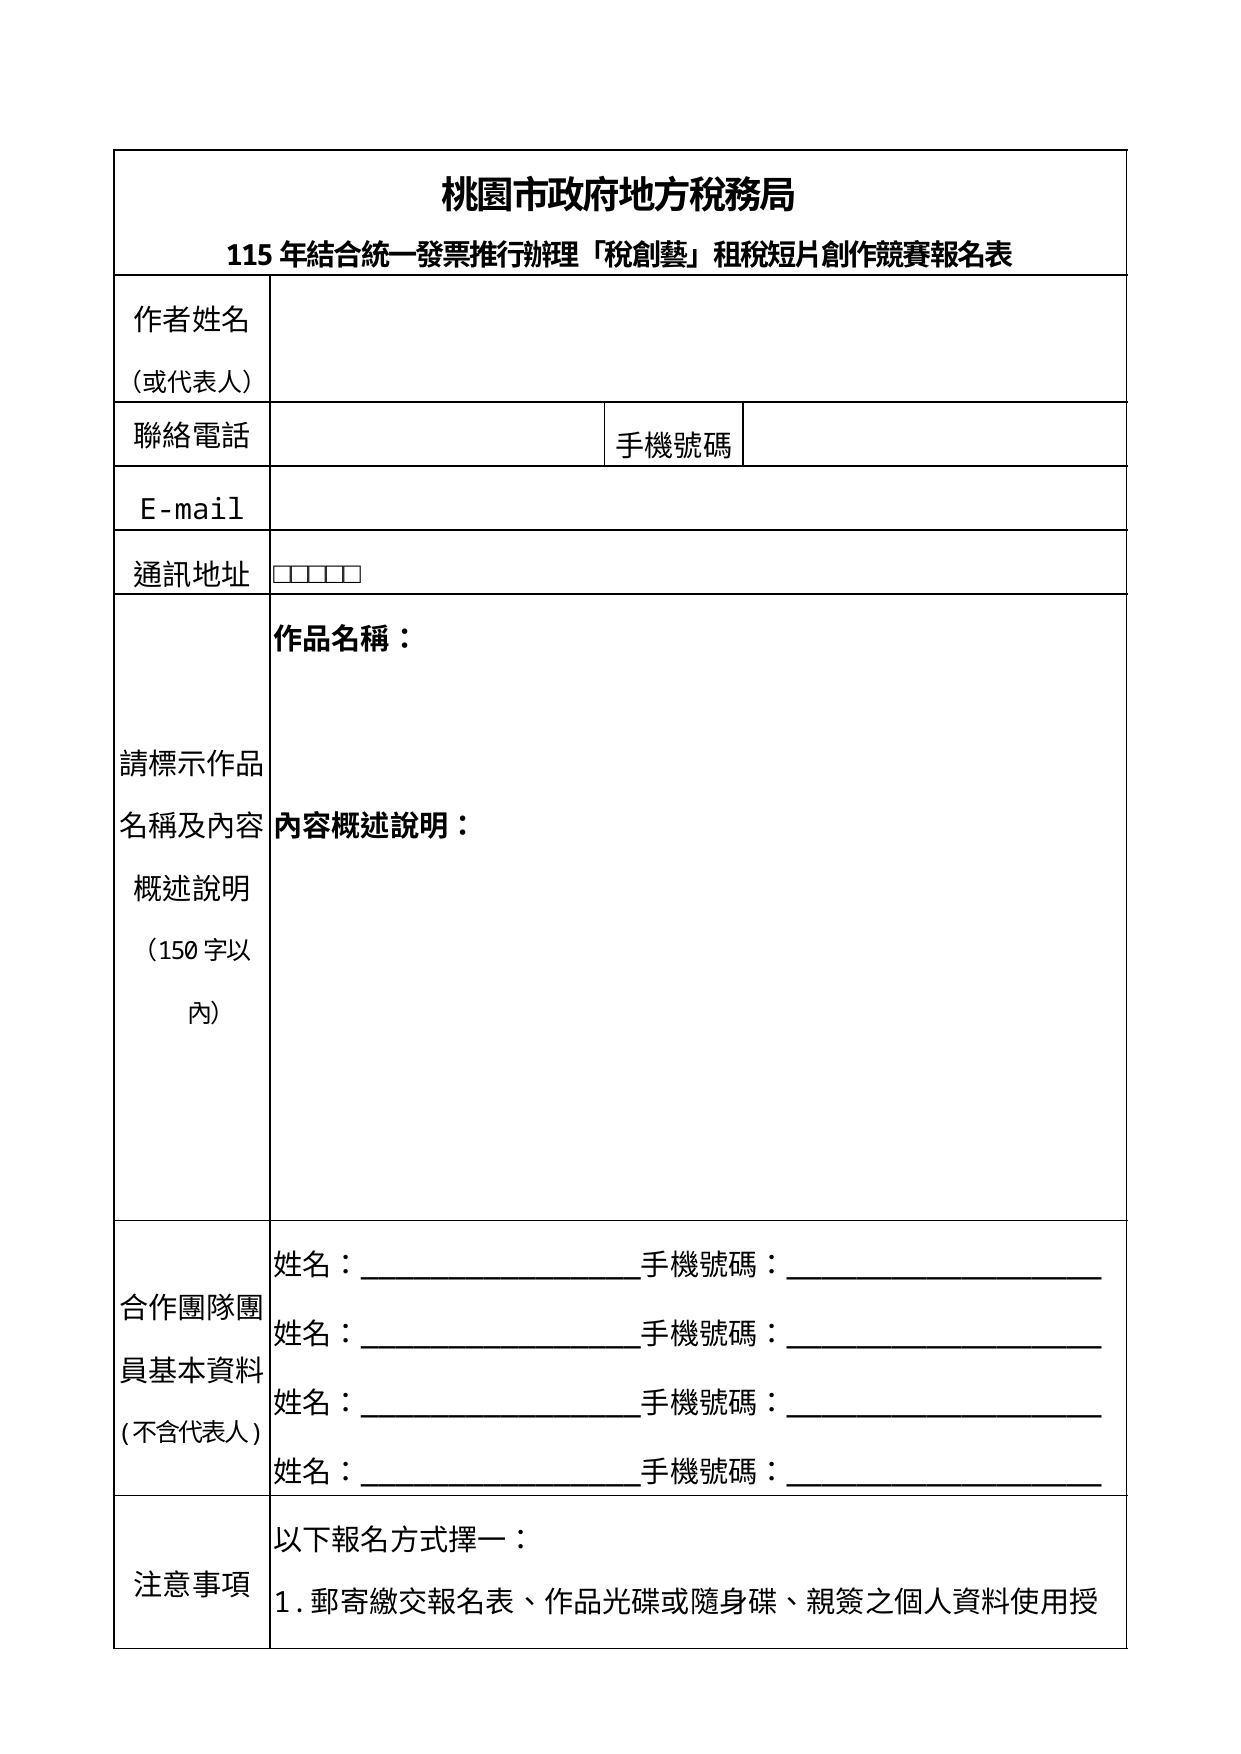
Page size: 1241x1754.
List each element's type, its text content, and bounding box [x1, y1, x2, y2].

table_cell 手機號碼 [605, 403, 742, 465]
table_cell 聯絡電話 [115, 403, 269, 465]
table_cell 姓名：________________手機號碼：__________________ 姓名：________________手機號碼：__________________ 姓名：________________手機號碼：__________________ 姓名：________________手機號碼：__________________ [271, 1221, 1126, 1494]
table_cell 注意事項 [115, 1496, 269, 1648]
table_cell □□□□□ [271, 531, 1126, 593]
table_cell [271, 467, 1126, 529]
table_cell E-mail [115, 467, 269, 529]
table_cell 合作團隊團 員基本資料 (不含代表人) [115, 1221, 269, 1494]
table_cell 以下報名方式擇一： 郵寄繳交報名表、作品光碟或隨身碟、親簽之個人資料使用授權同意書及參賽切結書。 網路上傳報名表、作品、親簽之個人資料使用授權同意書及參賽切結書至本局官網(https://tytax.tycg.gov.tw)首頁─租稅宣導專區─課程與活動報名─稅務行動教室─115年「稅創藝」租稅短片創作競賽，請於頁面上註明作者姓名（或代表人）、作品名稱。 [271, 1496, 1126, 1648]
table_cell 作品名稱： 內容概述說明： [271, 595, 1126, 1220]
table_cell [271, 276, 1126, 401]
table_header 桃園市政府地方稅務局 115年結合統一發票推行辦理「稅創藝」租稅短片創作競賽報名表 [115, 151, 1126, 274]
table_cell 作者姓名 （或代表人） [115, 276, 269, 401]
table_cell [271, 403, 604, 465]
table_cell 請標示作品 名稱及內容 概述說明 （150字以內） [115, 595, 269, 1220]
table_cell [744, 403, 1126, 465]
table_cell 通訊地址 [115, 531, 269, 593]
